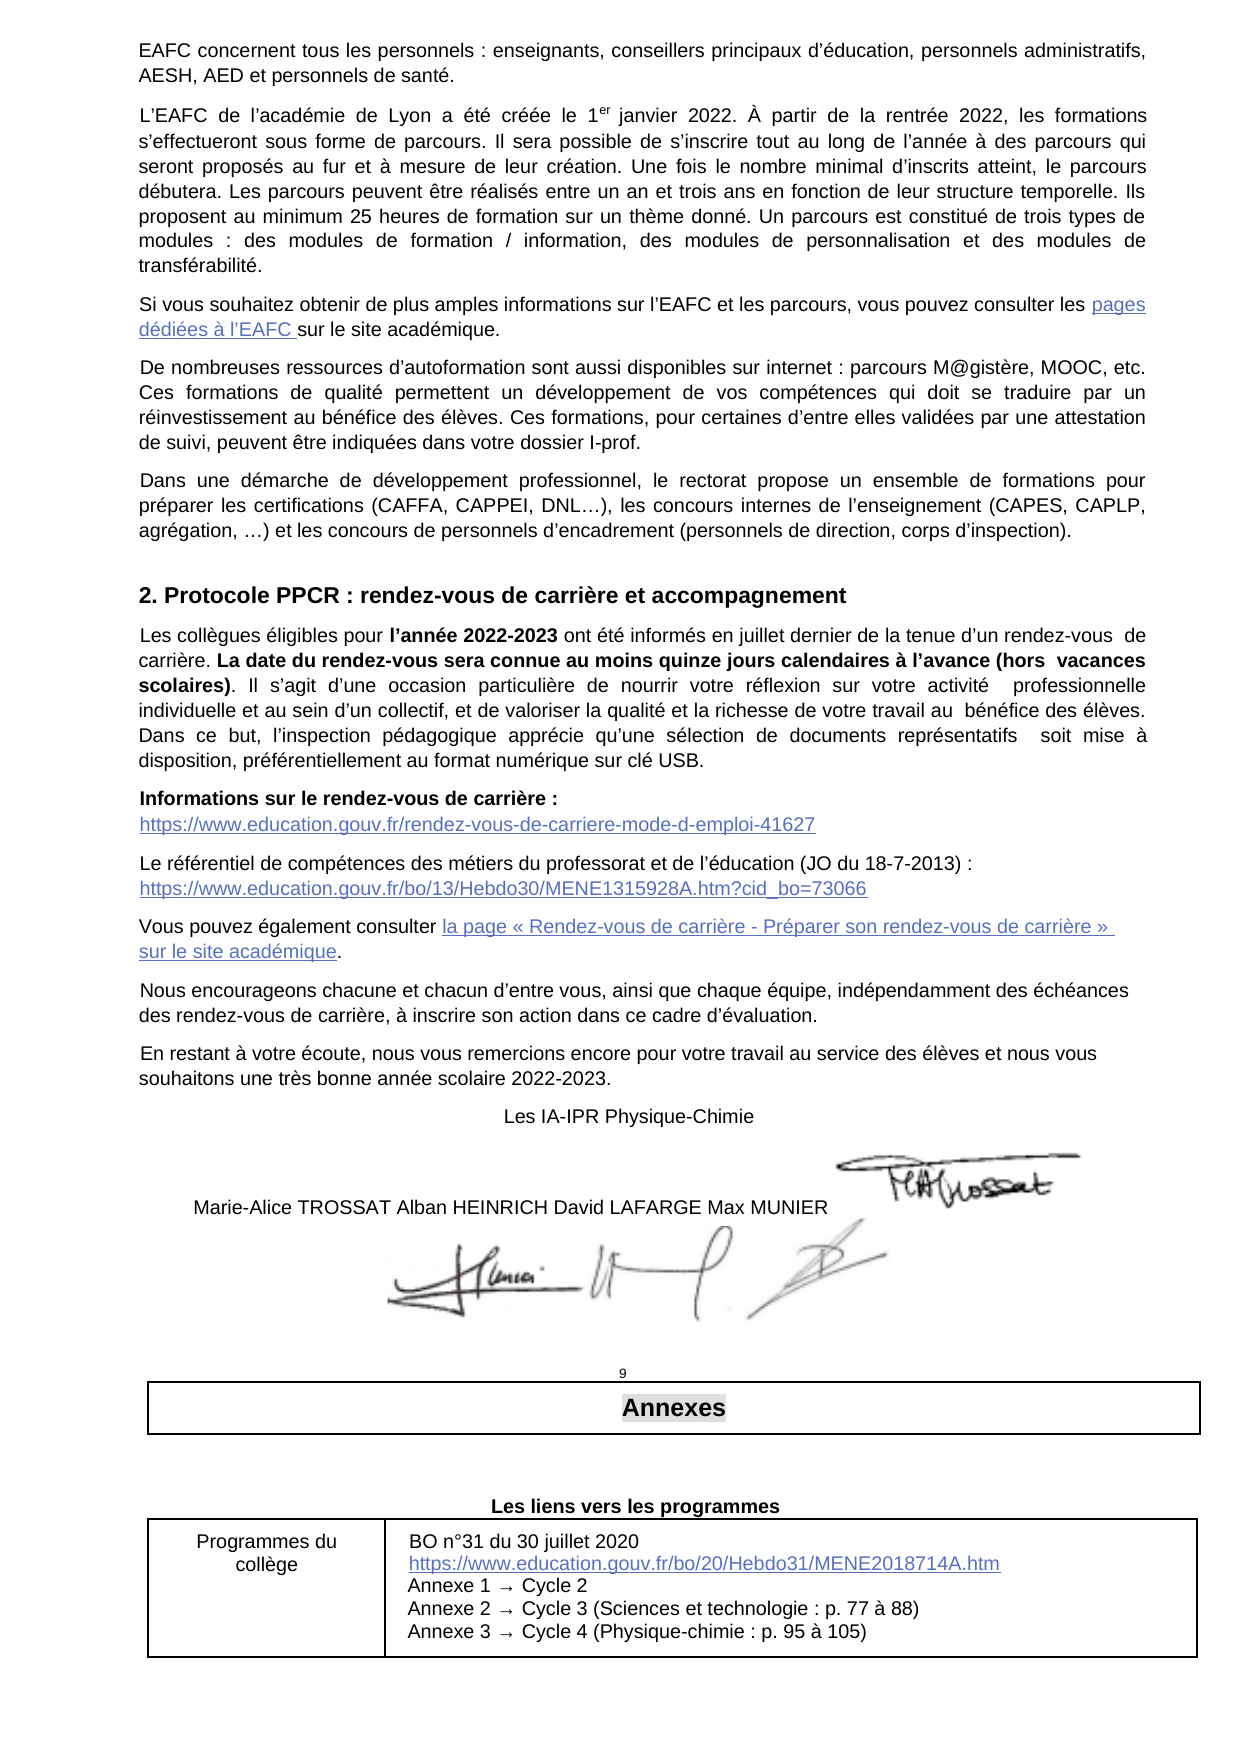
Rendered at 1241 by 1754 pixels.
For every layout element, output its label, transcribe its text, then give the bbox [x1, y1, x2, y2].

picture [828, 1143, 1087, 1215]
text Vous pouvez également consulter la page « Rendez-vous de carrière - Préparer son rendez-vous de carrière » sur le site académique. [138, 915, 1129, 963]
text Le référentiel de compétences des métiers du professorat et de l’éducation (JO du 18-7-2013) : https://www.education.gouv.fr/bo/13/Hebdo30/MENE1315928A.htm?cid_bo=73066 [139, 852, 980, 899]
text Les collègues éligibles pour l’année 2022-2023 ont été informés en juillet dernier de la tenue d’un rendez-vous de carrière. La date du rendez-vous sera connue au moins quinze jours calendaires à l’avance (hors vacances scolaires). Il s’agit d’une occasion particulière de nourrir votre réflexion sur votre activité professionnelle individuelle et au sein d’un collectif, et de valoriser la qualité et la richesse de votre travail au bénéfice des élèves. Dans ce but, l’inspection pédagogique apprécie qu’une sélection de documents représentatifs soit mise à disposition, préférentiellement au format numérique sur clé USB. [138, 624, 1148, 771]
text 2. Protocole PPCR : rendez-vous de carrière et accompagnement [138, 582, 1159, 608]
text De nombreuses ressources d’autoformation sont aussi disponibles sur internet : parcours M@gistère, MOOC, etc. Ces formations de qualité permettent un développement de vos compétences qui doit se traduire par un réinvestissement au bénéfice des élèves. Ces formations, pour certaines d’entre elles validées par une attestation de suivi, peuvent être indiquées dans votre dossier I-prof. [139, 356, 1148, 453]
text Marie-Alice TROSSAT Alban HEINRICH David LAFARGE Max MUNIER [149, 1144, 1131, 1324]
picture [387, 1218, 893, 1324]
text EAFC concernent tous les personnels : enseignants, conseillers principaux d’éducation, personnels administratifs, AESH, AED et personnels de santé. [138, 39, 1148, 86]
table_header BO n°31 du 30 juillet 2020 https://www.education.gouv.fr/bo/20/Hebdo31/MENE2018714A.htm Annexe 1 → Cycle 2 Annexe 2 → Cycle 3 (Sciences et technologie : p. 77 à 88) Annexe 3 → Cycle 4 (Physique-chimie : p. 95 à 105) [386, 1520, 1196, 1656]
text Informations sur le rendez-vous de carrière : [139, 787, 1159, 810]
table_header Programmes du collège [149, 1520, 384, 1656]
text Nous encourageons chacune et chacun d’entre vous, ainsi que chaque équipe, indépendamment des échéances des rendez-vous de carrière, à inscrire son action dans ce cadre d’évaluation. [139, 978, 1148, 1026]
text L’EAFC de l’académie de Lyon a été créée le 1er janvier 2022. À partir de la rentrée 2022, les formations s’effectueront sous forme de parcours. Il sera possible de s’inscrire tout au long de l’année à des parcours qui seront proposés au fur et à mesure de leur création. Une fois le nombre minimal d’inscrits atteint, le parcours débutera. Les parcours peuvent être réalisés entre un an et trois ans en fonction de leur structure temporelle. Ils proposent au minimum 25 heures de formation sur un thème donné. Un parcours est constitué de trois types de modules : des modules de formation / information, des modules de personnalisation et des modules de transférabilité. [138, 102, 1148, 277]
text 9 [101, 1365, 626, 1381]
text Si vous souhaitez obtenir de plus amples informations sur l’EAFC et les parcours, vous pouvez consulter les pages dédiées à l’EAFC sur le site académique. [139, 293, 1148, 340]
text Dans une démarche de développement professionnel, le rectorat propose un ensemble de formations pour préparer les certifications (CAFFA, CAPPEI, DNL…), les concours internes de l’enseignement (CAPES, CAPLP, agrégation, …) et les concours de personnels d’encadrement (personnels de direction, corps d’inspection). [139, 469, 1148, 542]
text Les liens vers les programmes [101, 1495, 780, 1518]
table_header Annexes [149, 1383, 1199, 1433]
text En restant à votre écoute, nous vous remercions encore pour votre travail au service des élèves et nous vous souhaitons une très bonne année scolaire 2022-2023. [139, 1042, 1147, 1089]
text Les IA-IPR Physique-Chimie [101, 1105, 754, 1128]
text https://www.education.gouv.fr/rendez-vous-de-carriere-mode-d-emploi-41627 [139, 813, 1159, 836]
